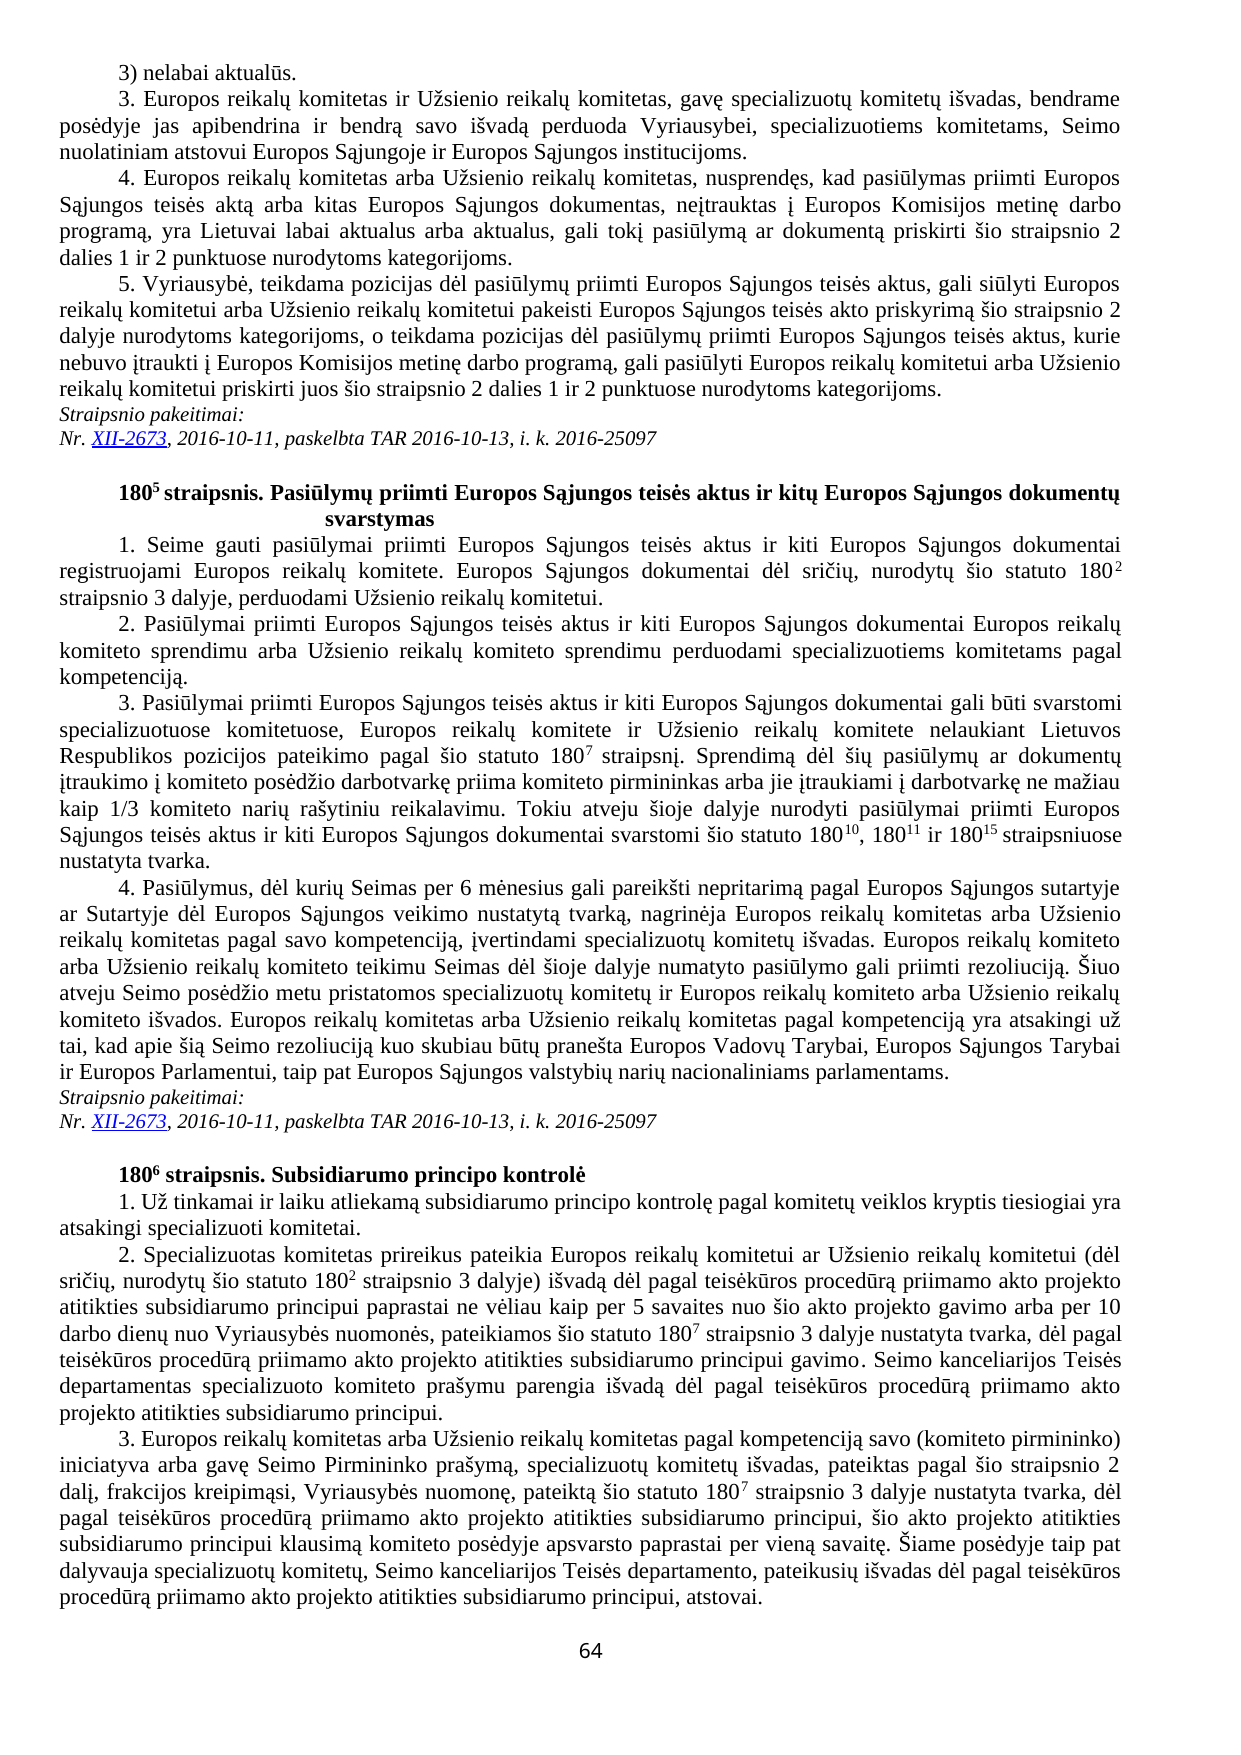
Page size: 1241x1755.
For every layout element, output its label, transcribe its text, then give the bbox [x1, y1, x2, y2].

text 3. Europos reikalų komitetas arba Užsienio reikalų komitetas pagal kompetenciją savo (komiteto pirmininko) iniciatyva arba gavę Seimo Pirmininko prašymą, specializuotų komitetų išvadas, pateiktas pagal šio straipsnio 2 dalį, frakcijos kreipimąsi, Vyriausybės nuomonę, pateiktą šio statuto 1807 straipsnio 3 dalyje nustatyta tvarka, dėl pagal teisėkūros procedūrą priimamo akto projekto atitikties subsidiarumo principui, šio akto projekto atitikties subsidiarumo principui klausimą komiteto posėdyje apsvarsto paprastai per vieną savaitę. Šiame posėdyje taip pat dalyvauja specializuotų komitetų, Seimo kanceliarijos Teisės departamento, pateikusių išvadas dėl pagal teisėkūros procedūrą priimamo akto projekto atitikties subsidiarumo principui, atstovai. [59, 1425, 1122, 1609]
text 2. Pasiūlymai priimti Europos Sąjungos teisės aktus ir kiti Europos Sąjungos dokumentai Europos reikalų komiteto sprendimu arba Užsienio reikalų komiteto sprendimu perduodami specializuotiems komitetams pagal kompetenciją. [59, 610, 1122, 689]
text 2. Specializuotas komitetas prireikus pateikia Europos reikalų komitetui ar Užsienio reikalų komitetui (dėl sričių, nurodytų šio statuto 1802 straipsnio 3 dalyje) išvadą dėl pagal teisėkūros procedūrą priimamo akto projekto atitikties subsidiarumo principui paprastai ne vėliau kaip per 5 savaites nuo šio akto projekto gavimo arba per 10 darbo dienų nuo Vyriausybės nuomonės, pateikiamos šio statuto 1807 straipsnio 3 dalyje nustatyta tvarka, dėl pagal teisėkūros procedūrą priimamo akto projekto atitikties subsidiarumo principui gavimo. Seimo kanceliarijos Teisės departamentas specializuoto komiteto prašymu parengia išvadą dėl pagal teisėkūros procedūrą priimamo akto projekto atitikties subsidiarumo principui. [59, 1241, 1122, 1425]
text Nr. XII-2673, 2016-10-11, paskelbta TAR 2016-10-13, i. k. 2016-25097 [59, 426, 1122, 450]
text 4. Pasiūlymus, dėl kurių Seimas per 6 mėnesius gali pareikšti nepritarimą pagal Europos Sąjungos sutartyje ar Sutartyje dėl Europos Sąjungos veikimo nustatytą tvarką, nagrinėja Europos reikalų komitetas arba Užsienio reikalų komitetas pagal savo kompetenciją, įvertindami specializuotų komitetų išvadas. Europos reikalų komiteto arba Užsienio reikalų komiteto teikimu Seimas dėl šioje dalyje numatyto pasiūlymo gali priimti rezoliuciją. Šiuo atveju Seimo posėdžio metu pristatomos specializuotų komitetų ir Europos reikalų komiteto arba Užsienio reikalų komiteto išvados. Europos reikalų komitetas arba Užsienio reikalų komitetas pagal kompetenciją yra atsakingi už tai, kad apie šią Seimo rezoliuciją kuo skubiau būtų pranešta Europos Vadovų Tarybai, Europos Sąjungos Tarybai ir Europos Parlamentui, taip pat Europos Sąjungos valstybių narių nacionaliniams parlamentams. [59, 874, 1122, 1085]
text Straipsnio pakeitimai: [59, 1085, 1122, 1109]
text 5. Vyriausybė, teikdama pozicijas dėl pasiūlymų priimti Europos Sąjungos teisės aktus, gali siūlyti Europos reikalų komitetui arba Užsienio reikalų komitetui pakeisti Europos Sąjungos teisės akto priskyrimą šio straipsnio 2 dalyje nurodytoms kategorijoms, o teikdama pozicijas dėl pasiūlymų priimti Europos Sąjungos teisės aktus, kurie nebuvo įtraukti į Europos Komisijos metinę darbo programą, gali pasiūlyti Europos reikalų komitetui arba Užsienio reikalų komitetui priskirti juos šio straipsnio 2 dalies 1 ir 2 punktuose nurodytoms kategorijoms. [59, 270, 1122, 402]
text 3. Pasiūlymai priimti Europos Sąjungos teisės aktus ir kiti Europos Sąjungos dokumentai gali būti svarstomi specializuotuose komitetuose, Europos reikalų komitete ir Užsienio reikalų komitete nelaukiant Lietuvos Respublikos pozicijos pateikimo pagal šio statuto 1807 straipsnį. Sprendimą dėl šių pasiūlymų ar dokumentų įtraukimo į komiteto posėdžio darbotvarkę priima komiteto pirmininkas arba jie įtraukiami į darbotvarkę ne mažiau kaip 1/3 komiteto narių rašytiniu reikalavimu. Tokiu atveju šioje dalyje nurodyti pasiūlymai priimti Europos Sąjungos teisės aktus ir kiti Europos Sąjungos dokumentai svarstomi šio statuto 18010, 18011 ir 18015 straipsniuose nustatyta tvarka. [59, 689, 1122, 874]
text 3) nelabai aktualūs. [59, 59, 1122, 85]
text 1806 straipsnis. Subsidiarumo principo kontrolė [59, 1162, 1122, 1188]
text 4. Europos reikalų komitetas arba Užsienio reikalų komitetas, nusprendęs, kad pasiūlymas priimti Europos Sąjungos teisės aktą arba kitas Europos Sąjungos dokumentas, neįtrauktas į Europos Komisijos metinę darbo programą, yra Lietuvai labai aktualus arba aktualus, gali tokį pasiūlymą ar dokumentą priskirti šio straipsnio 2 dalies 1 ir 2 punktuose nurodytoms kategorijoms. [59, 164, 1122, 270]
text Straipsnio pakeitimai: [59, 402, 1122, 426]
text Nr. XII-2673, 2016-10-11, paskelbta TAR 2016-10-13, i. k. 2016-25097 [59, 1109, 1122, 1133]
text 1. Už tinkamai ir laiku atliekamą subsidiarumo principo kontrolę pagal komitetų veiklos kryptis tiesiogiai yra atsakingi specializuoti komitetai. [59, 1188, 1122, 1241]
text 3. Europos reikalų komitetas ir Užsienio reikalų komitetas, gavę specializuotų komitetų išvadas, bendrame posėdyje jas apibendrina ir bendrą savo išvadą perduoda Vyriausybei, specializuotiems komitetams, Seimo nuolatiniam atstovui Europos Sąjungoje ir Europos Sąjungos institucijoms. [59, 85, 1122, 164]
text 1. Seime gauti pasiūlymai priimti Europos Sąjungos teisės aktus ir kiti Europos Sąjungos dokumentai registruojami Europos reikalų komitete. Europos Sąjungos dokumentai dėl sričių, nurodytų šio statuto 1802 straipsnio 3 dalyje, perduodami Užsienio reikalų komitetui. [59, 531, 1122, 610]
text 1805 straipsnis. Pasiūlymų priimti Europos Sąjungos teisės aktus ir kitų Europos Sąjungos dokumentų svarstymas [118, 478, 1122, 531]
